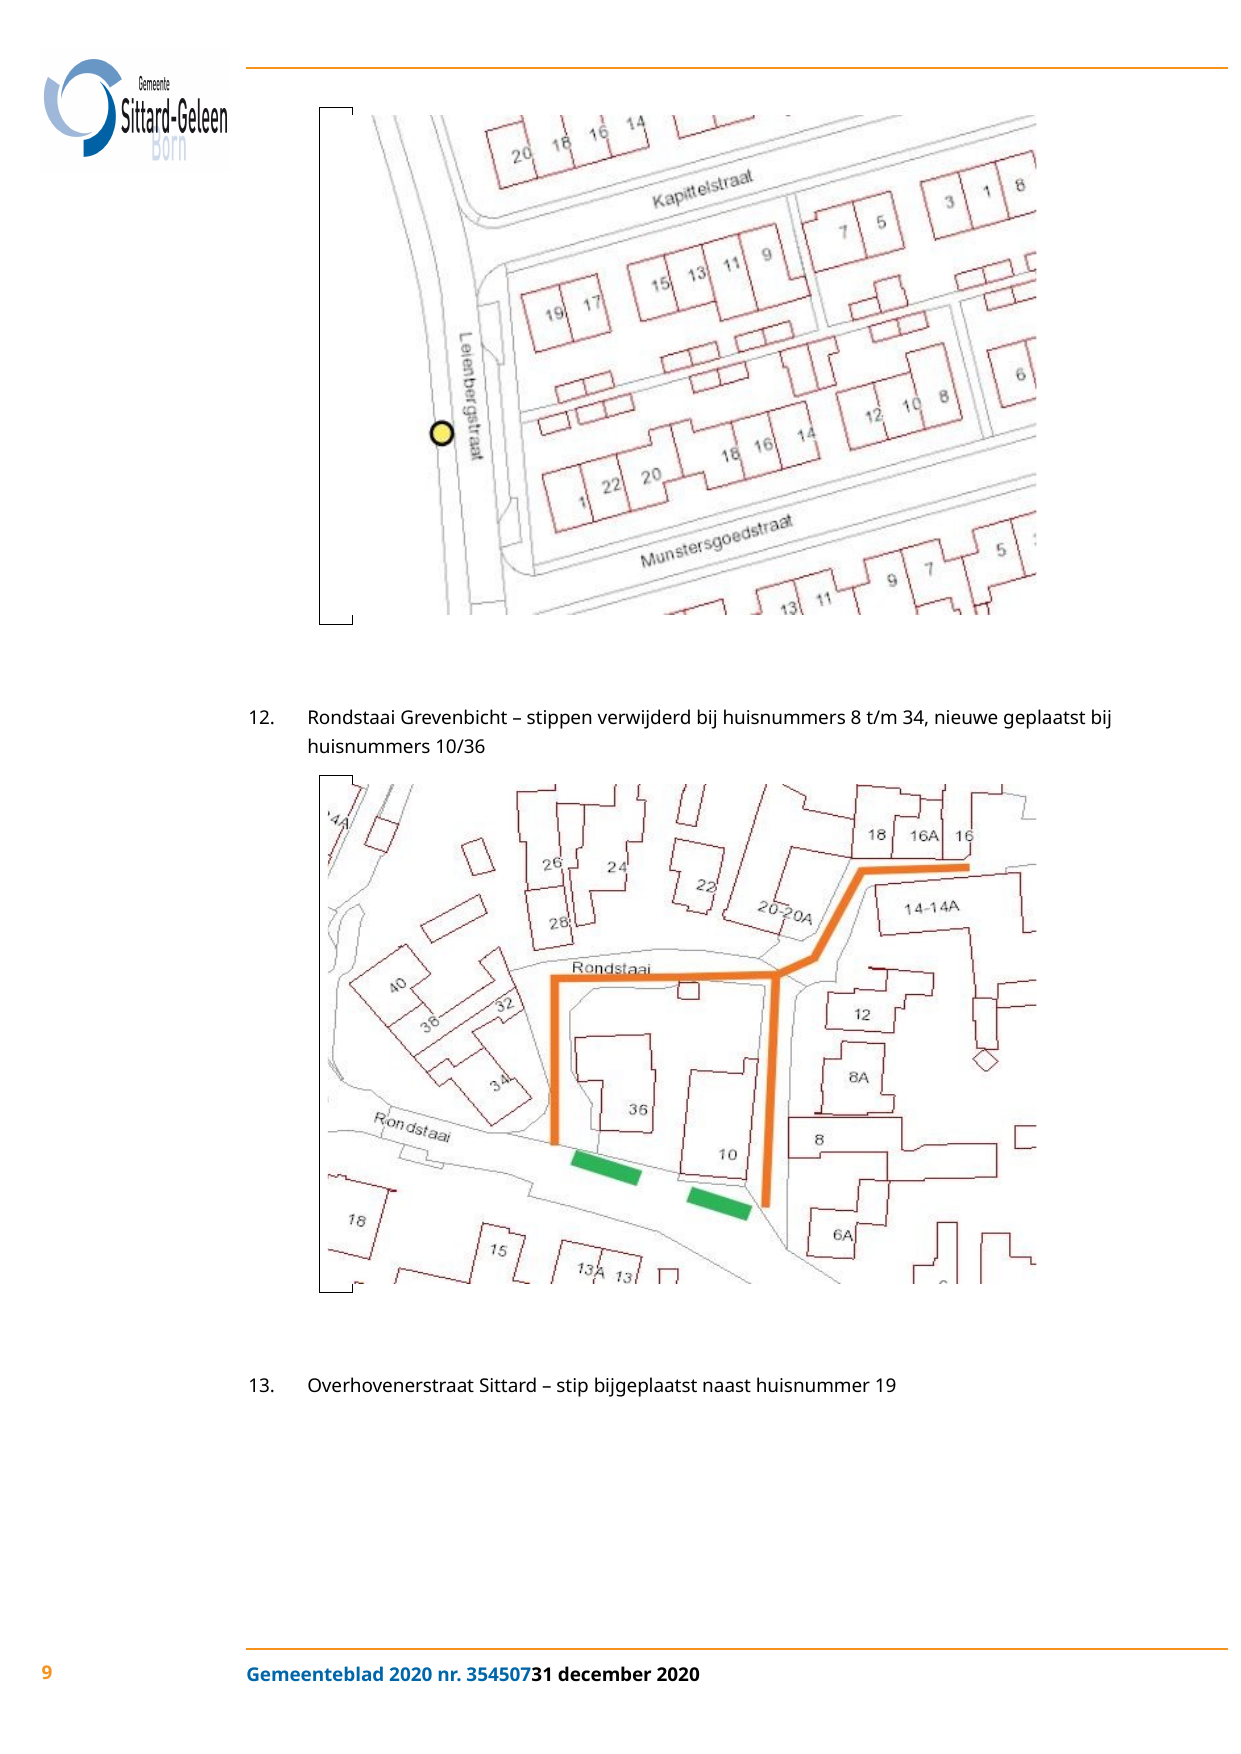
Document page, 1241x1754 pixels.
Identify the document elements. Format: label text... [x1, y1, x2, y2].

picture [327, 784, 1037, 1284]
picture [327, 115, 1037, 615]
list Overhovenerstraat Sittard – stip bijgeplaatst naast huisnummer 19 [248, 1373, 1152, 1398]
picture [41, 47, 231, 172]
list Rondstaai Grevenbicht – stippen verwijderd bij huisnummers 8 t/m 34, nieuwe geplaatst bij huisnummers 10/36 [248, 704, 1152, 759]
